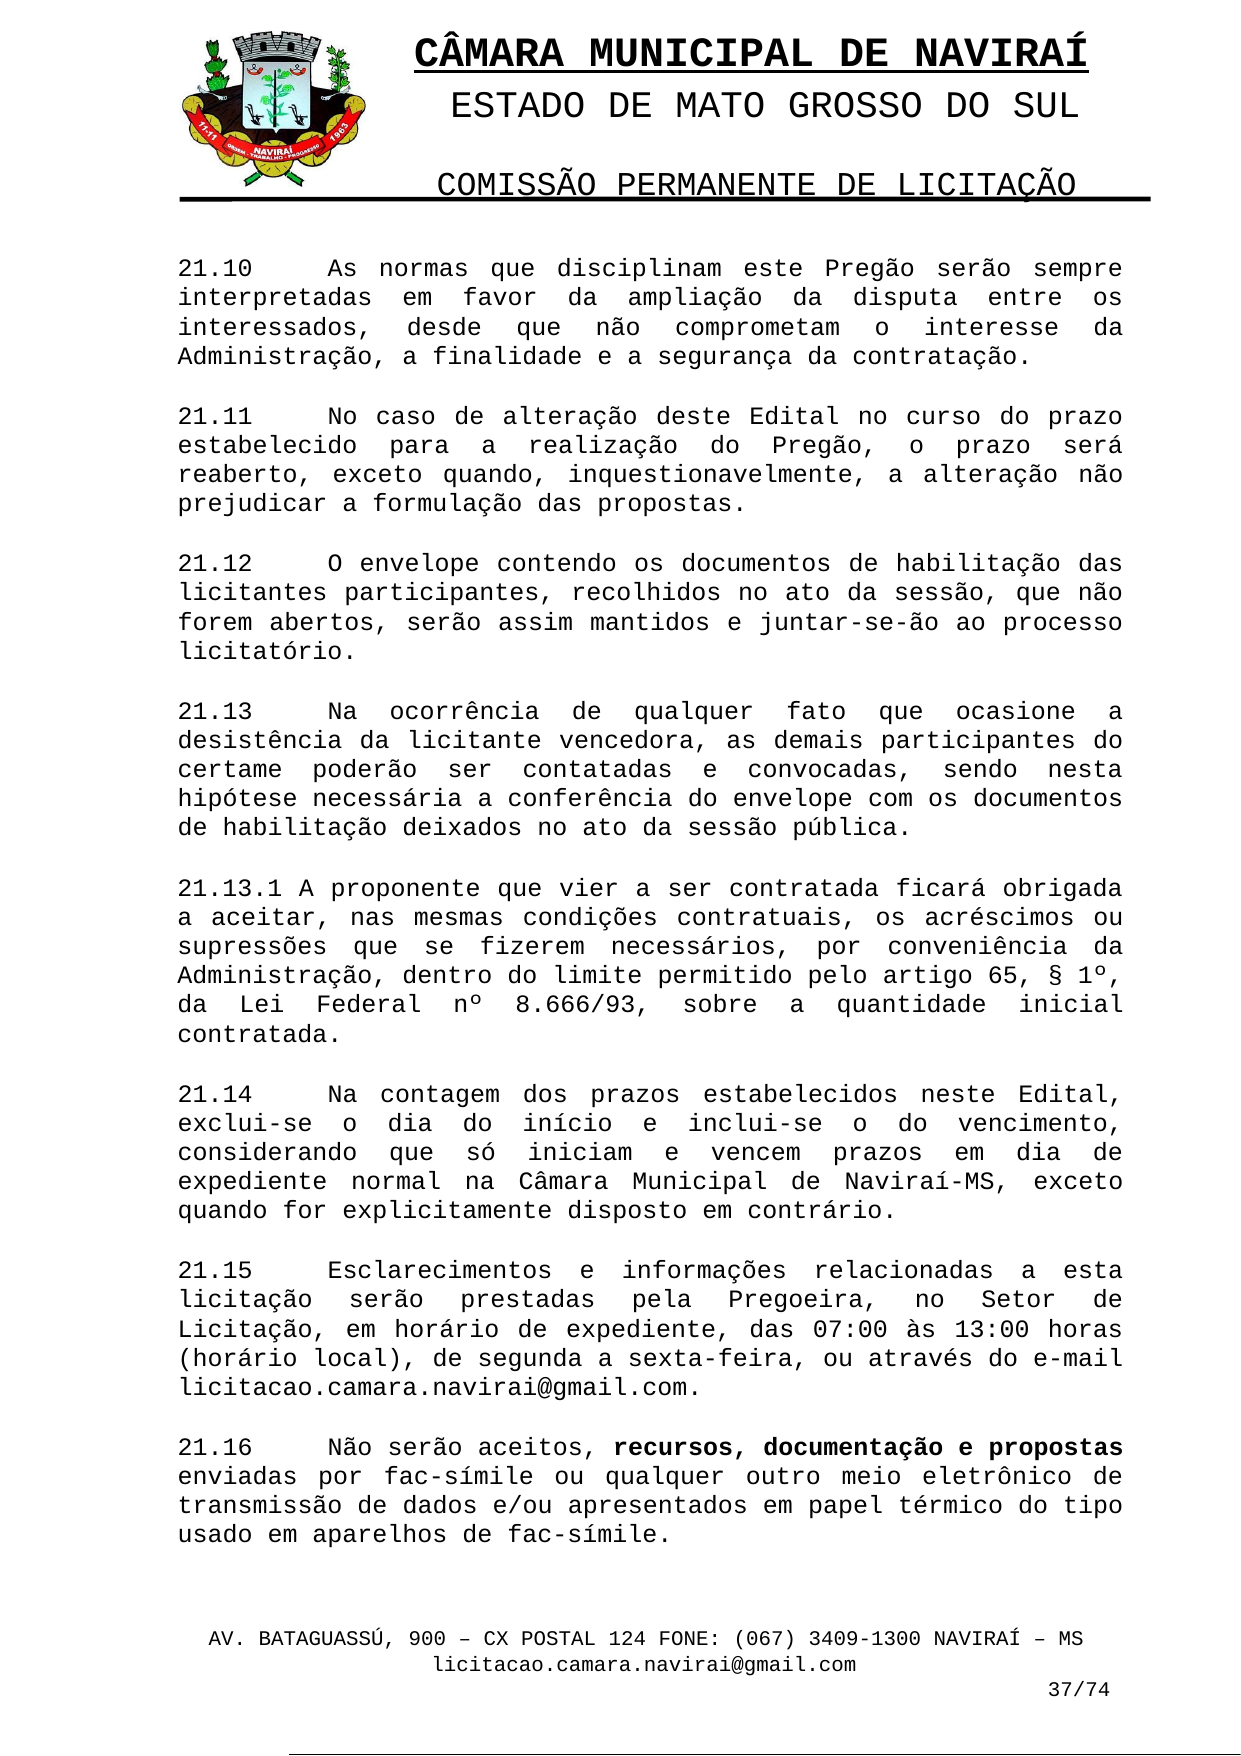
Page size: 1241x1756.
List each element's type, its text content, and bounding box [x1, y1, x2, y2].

list Na ocorrência de qualquer fato que ocasione a desistência da licitante vencedora, as demais participantes do certame poderão ser contatadas e convocadas, sendo nesta hipótese necessária a conferência do envelope com os documentos de habilitação deixados no ato da sessão pública. [177, 698, 1123, 843]
text 21.13.1 A proponente que vier a ser contratada ficará obrigada a aceitar, nas mesmas condições contratuais, os acréscimos ou supressões que se fizerem necessários, por conveniência da Administração, dentro do limite permitido pelo artigo 65, § 1º, da Lei Federal nº 8.666/93, sobre a quantidade inicial contratada. [177, 875, 1123, 1049]
list Esclarecimentos e informações relacionadas a esta licitação serão prestadas pela Pregoeira, no Setor de Licitação, em horário de expediente, das 07:00 às 13:00 horas (horário local), de segunda a sexta-feira, ou através do e-mail licitacao.camara.navirai@gmail.com. [177, 1258, 1123, 1403]
list O envelope contendo os documentos de habilitação das licitantes participantes, recolhidos no ato da sessão, que não forem abertos, serão assim mantidos e juntar-se-ão ao processo licitatório. [177, 551, 1123, 667]
list Não serão aceitos, recursos, documentação e propostas enviadas por fac-símile ou qualquer outro meio eletrônico de transmissão de dados e/ou apresentados em papel térmico do tipo usado em aparelhos de fac-símile. [177, 1434, 1123, 1550]
list As normas que disciplinam este Pregão serão sempre interpretadas em favor da ampliação da disputa entre os interessados, desde que não comprometam o interesse da Administração, a finalidade e a segurança da contratação. [177, 256, 1123, 372]
list No caso de alteração deste Edital no curso do prazo estabelecido para a realização do Pregão, o prazo será reaberto, exceto quando, inquestionavelmente, a alteração não prejudicar a formulação das propostas. [177, 403, 1123, 519]
list Na contagem dos prazos estabelecidos neste Edital, exclui-se o dia do início e inclui-se o do vencimento, considerando que só iniciam e vencem prazos em dia de expediente normal na Câmara Municipal de Naviraí-MS, exceto quando for explicitamente disposto em contrário. [177, 1081, 1123, 1226]
